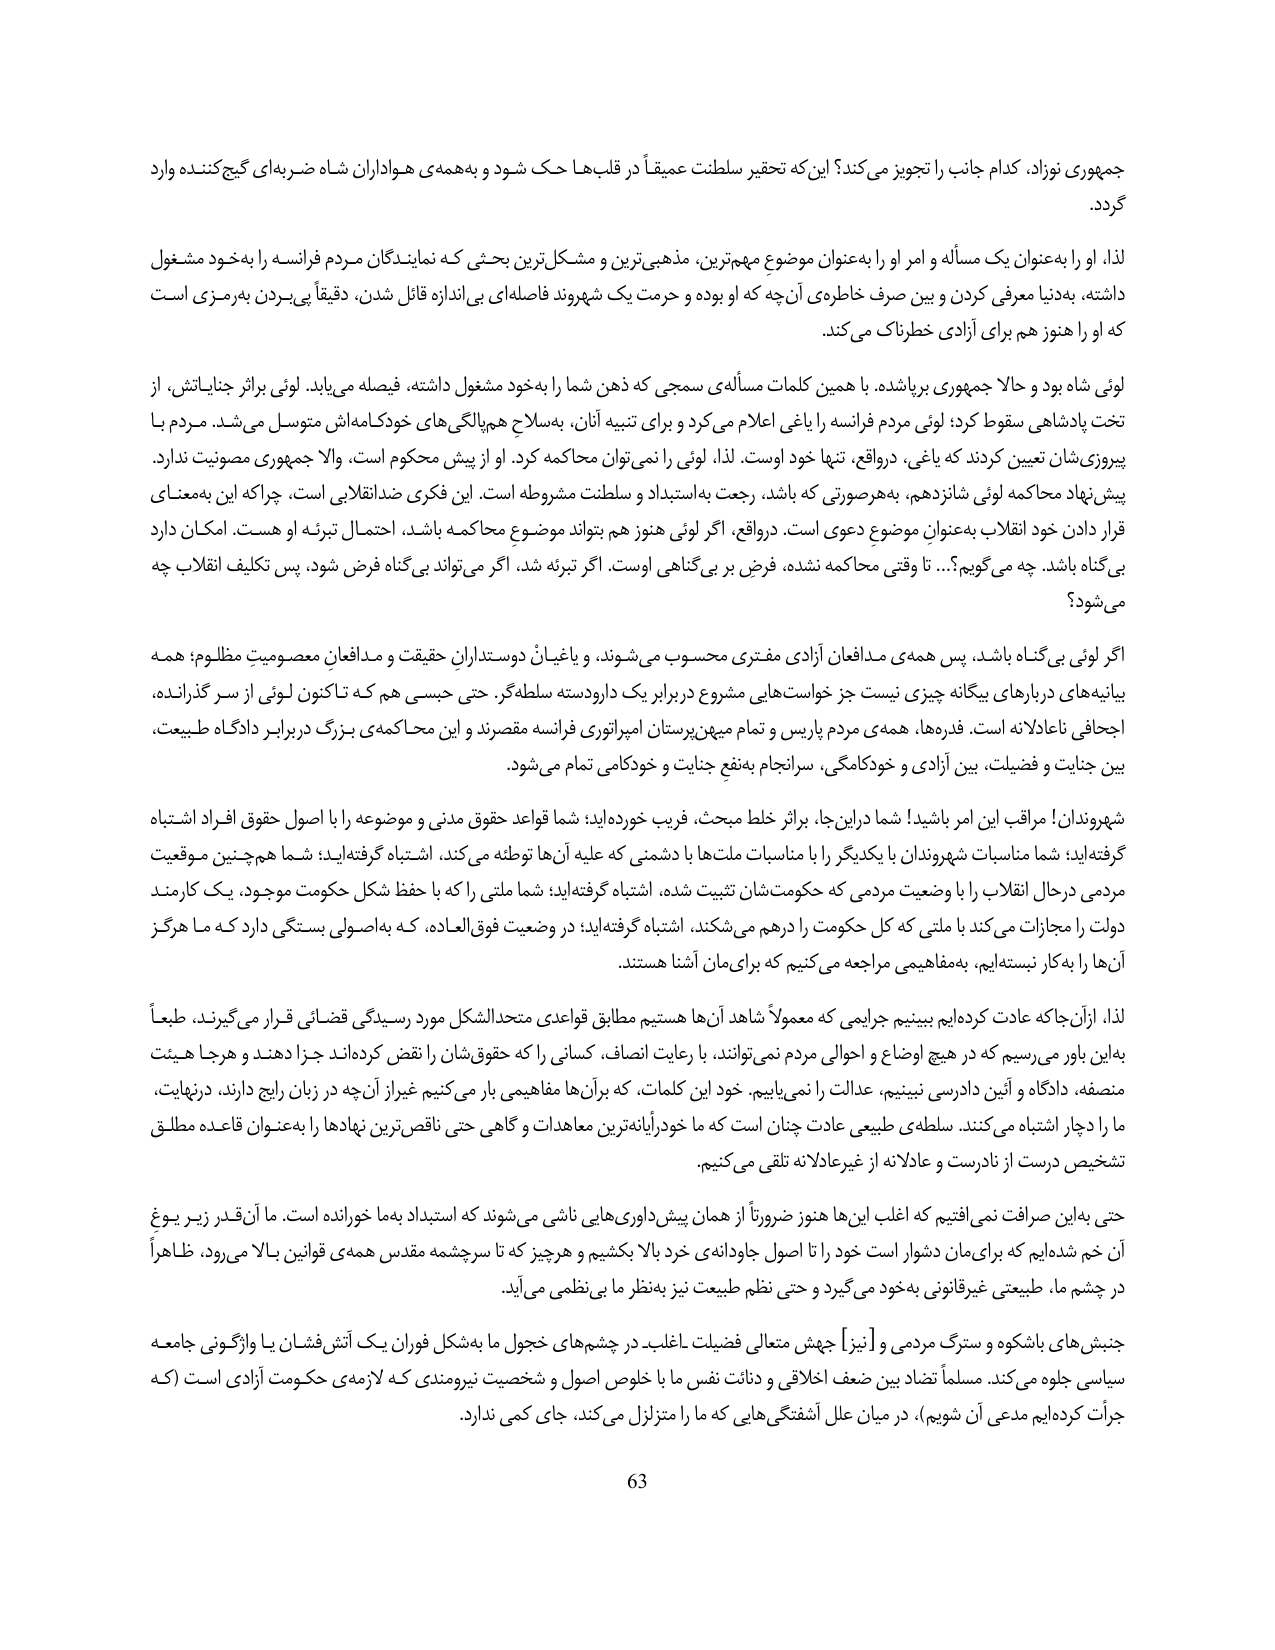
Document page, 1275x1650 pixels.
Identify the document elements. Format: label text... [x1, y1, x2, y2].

text اگر لوئی بی‌گناه باشد، پس همه‌ی مدافعان آزادی مفتری محسوب می‌شوند، و یاغیانْ دوستدارانِ حقیقت و مدافعانِ معصومیتِ مظلوم؛ همه بیانیه‌های دربارهای بیگانه چیزی نیست جز خواست‌هایی مشروع در‌برابر یک دارودسته سلطه‌گر. حتی حبسی هم که تا‌کنون لوئی از ‌سر گذرانده، اجحافی ناعادلانه است. فدره‌ها، همه‌ی مردم پاریس و تمام میهن‌پرستان امپراتوری فرانسه مقصر‌ند و این محاکمه‌ی بزرگ در‌برابر دادگاه طبیعت، بین جنایت و فضیلت، بین آزادی و خودکامگی، سرانجام به‌نفعِ جنایت و خودکامی تمام می‌شود. [150, 637, 1125, 782]
text شهروندان! مراقب این امر باشید! شما در‌این‌جا، بر‌اثر خلط مبحث، فریب خورده‌اید؛ شما قواعد حقوق مدنی و موضوعه را با اصول حقوق افراد اشتباه گرفته‌اید؛ شما مناسبات شهروندان با یکدیگر را با مناسبات ملت‌ها با دشمنی که علیه آن‌ها توطئه می‌کند، اشتباه گرفته‌اید؛ شما هم‌چنین موقعیت مردمی در‌حال انقلاب را با وضعیت مردمی که حکومت‌شان تثبیت شده، اشتباه گرفته‌اید؛ شما ملتی را که با‌ حفظ شکل حکومت موجود، یک کارمند دولت را مجازات می‌کند با ملتی که کل حکومت را در‌هم می‌شکند، اشتباه گرفته‌اید؛ در وضعیت فوق‌العاده، که به‌اصولی بستگی دارد که ما هرگز آن‌ها را به‌کار نبسته‌ایم، به‌مفاهیمی مراجعه می‌کنیم که برای‌مان آشنا هستند. [150, 800, 1125, 981]
text جنبش‌های باشکوه و سترگ مردمی و [نیز] جهش متعالی فضیلت ـ‌اغلب‌ـ در چشم‌های خجول ما به‌شکل فوران یک آتش‌فشان یا واژگونی جامعه سیاسی جلوه می‌کند. مسلماً تضاد بین ضعف اخلاقی و دنائت نفس ما با خلوص اصول و شخصیت نیرومندی که لازمه‌ی حکومت آزادی است (که جرأت کرده‌ایم مدعی آن شویم)، در میان علل آشفتگی‌هایی که ما را متزلزل می‌کند، جای کمی ندارد. [150, 1324, 1125, 1432]
text لذا، او را به‌عنوان یک مسأله و امر او را به‌عنوان موضوعِ مهم‌ترین، مذهبی‌ترین و مشکل‌ترین بحثی که نمایندگان مردم فرانسه را به‌خود مشغول داشته، به‌دنیا معرفی کردن و بین صرف خاطره‌ی آن‌چه که او بوده و حرمت یک شهروند فاصله‌ای بی‌اندازه قائل شدن، دقیقاً پی‌بردن به‌رمزی است که او را هنوز هم برای آزادی خطرناک می‌کند. [150, 240, 1125, 349]
text به‌عقیده من، کیفیتی که مذاکرات شما تا‌کنون به‌خود گرفته، مستقیماً خلاف جهت این هدف حرکت می‌کند. در‌واقع، صحنه سیاست، برای انسجام جمهوری نوزاد، کدام جانب را تجویز می‌کند؟ این‌که تحقیر سلطنت عمیقاً در قلب‌ها حک شود و به‌همه‌ی هواداران شاه ضربه‌ای گیج‌کننده وارد گردد. [150, 150, 1125, 222]
text لذا، از‌آن‌جا‌که عادت کرده‌ایم ببینیم جرایمی که معمولاً شاهد آن‌ها هستیم مطابق قواعدی متحد‌الشکل مورد رسیدگی قضائی قرار می‌گیرند، طبعاً به‌این باور می‌رسیم که در هیچ اوضاع و احوالی مردم نمی‌توانند، با رعایت انصاف، کسانی را که حقوق‌شان را نقض کرده‌اند جزا دهند و هر‌جا هیئت منصفه، دادگاه و آئین دادرسی نبینیم، عدالت را نمی‌یابیم. خود این کلمات، که برآن‌ها مفاهیمی بار می‌کنیم غیر‌از آن‌چه در زبان رایج دارند، در‌نهایت، ما را دچار اشتباه می‌کنند. سلطه‌ی طبیعی عادت چنان است که ما خود‌رأیانه‌ترین معاهدات و گاهی حتی ناقص‌ترین نهادها را به‌عنوان قاعده مطلق تشخیص درست از نادرست و عادلانه از غیرعادلانه تلقی می‌کنیم. [150, 999, 1125, 1179]
text لوئی شاه بود و حالا جمهوری بر‌پا‌شده. با همین کلمات مسأله‌ی سمجی که ذهن شما را به‌خود مشغول داشته، فیصله می‌یابد. لوئی بر‌اثر جنایاتش، از تخت پادشاهی سقوط کرد؛ لوئی مردم فرانسه را یاغی اعلام می‌کرد و برای تنبیه آنان، به‌سلاحِ هم‌پالگی‌های خودکامه‌اش متوسل می‌شد. مردم با پیروزی‌شان تعیین کردند که یاغی، در‌واقع، تنها خود او‌ست. لذا، لوئی را نمی‌توان محاکمه کرد. او از پیش محکوم است، والا جمهوری مصونیت ندارد. پیش‌نهاد محاکمه لوئی شانزدهم، به‌هر‌صورتی که باشد، رجعت به‌استبداد و سلطنت مشروطه است. این فکری ضد‌انقلابی است، چرا‌که این به‌معنای قرار دادن خود انقلاب به‌عنوانِ موضوعِ دعوی است. در‌واقع، اگر لوئی هنوز هم بتواند موضوعِ محاکمه باشد، احتمال تبرئه او هست. امکان دارد بی‌گناه باشد. چه می‌گویم؟... تا وقتی محاکمه نشده، فرضِ بر بی‌گناهی او‌ست. اگر تبرئه شد، اگر می‌تواند بی‌گناه فرض شود، پس تکلیف انقلاب چه می‌شود؟ [150, 367, 1125, 619]
text حتی به‌این صرافت نمی‌افتیم که اغلب این‌ها هنوز ضرورتاً از همان پیش‌داوری‌هایی ناشی می‌شوند که استبداد به‌ما خورانده است. ما آن‌قدر زیر یوغِ آن خم شده‌ایم که برای‌مان دشوار است خود را تا اصول جاودانه‌ی خرد بالا بکشیم و هرچیز که تا سرچشمه مقدس همه‌ی قوانین بالا می‌رود، ظاهراً در چشم ما، طبیعتی غیر‌قانونی به‌خود می‌گیرد و حتی نظم طبیعت نیز به‌نظر ما بی‌نظمی می‌آید. [150, 1197, 1125, 1306]
